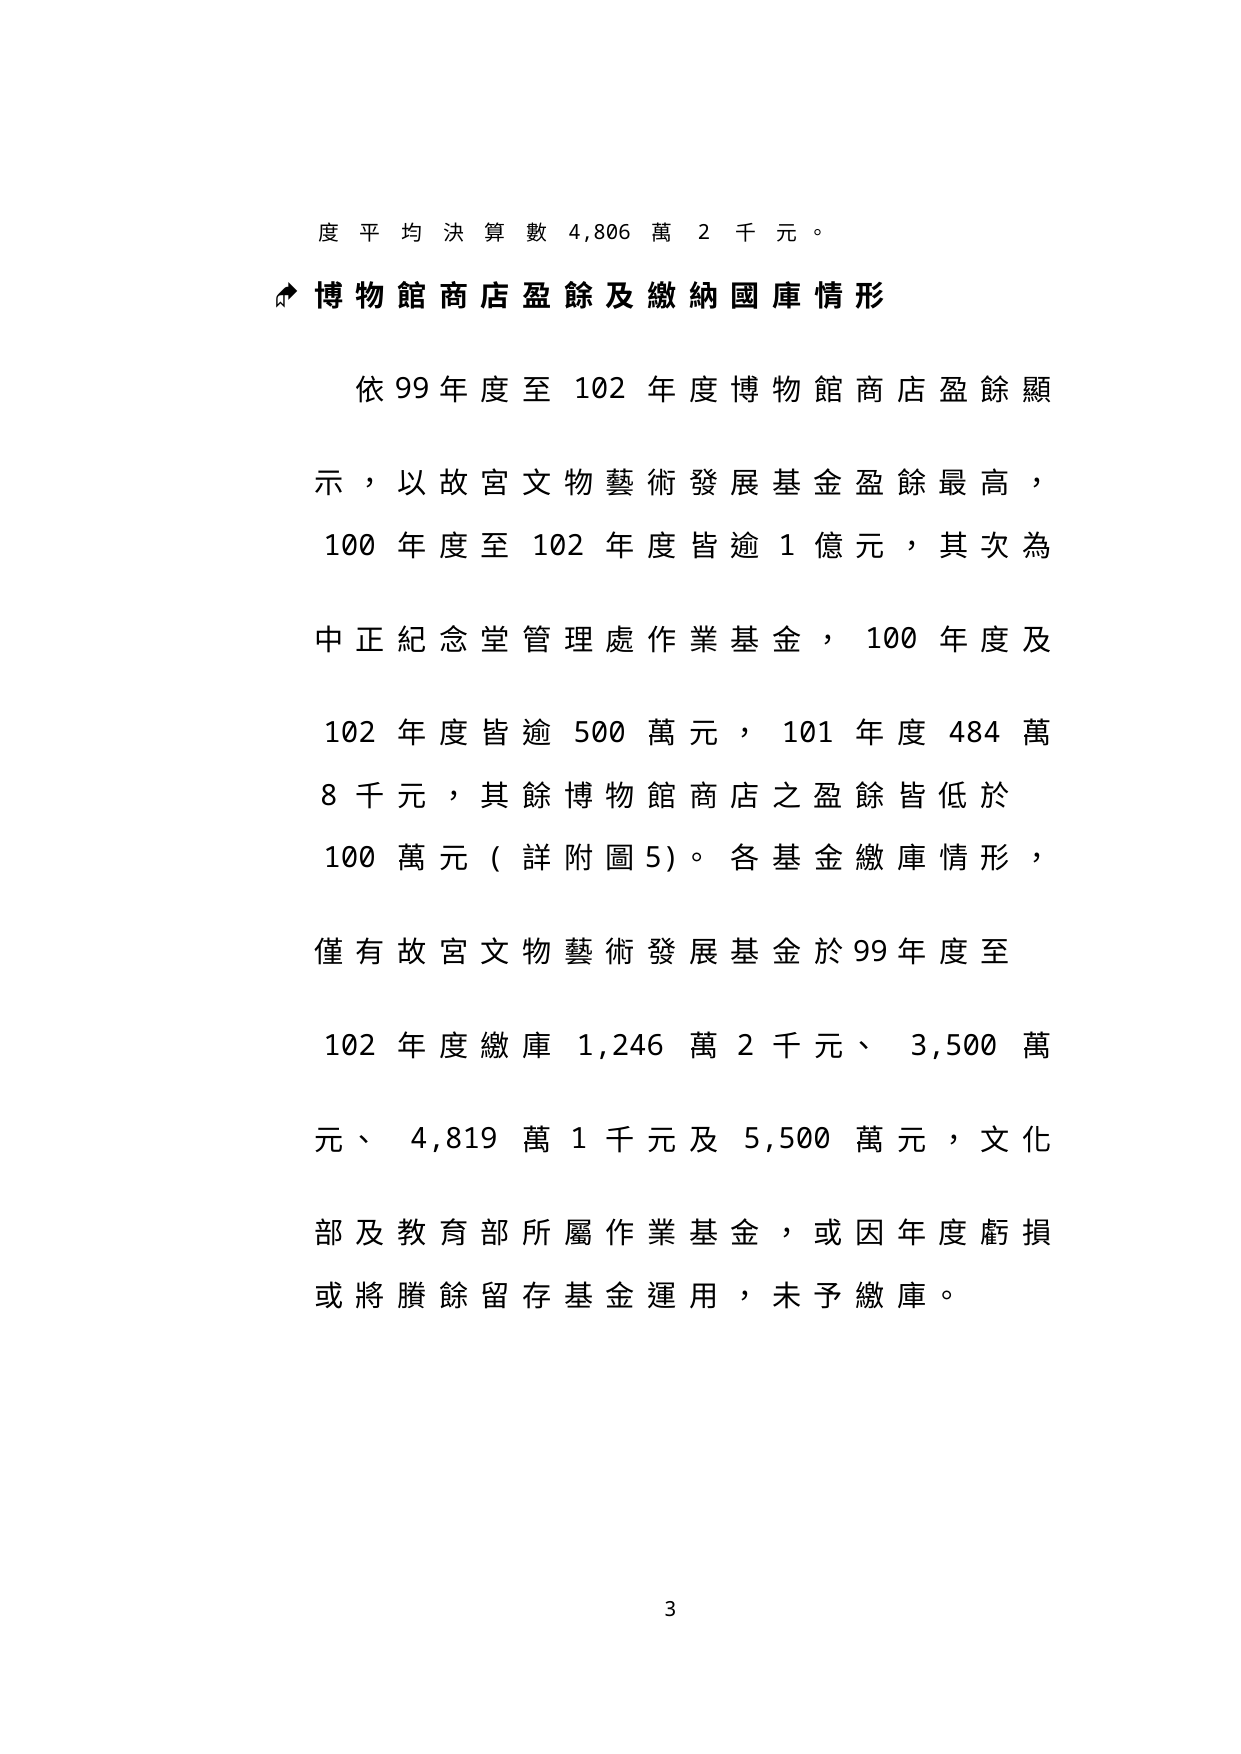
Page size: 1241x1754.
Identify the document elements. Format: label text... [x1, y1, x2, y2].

text 2.故宮博物院權利金收入列入單位預算歲入，故未列入本表基金商品銷貨收入中，4年度平均決算數4,806萬2千元。 [183, 189, 1058, 252]
text 博物館商店盈餘及繳納國庫情形 [242, 252, 1058, 314]
text 依99年度至102年度博物館商店盈餘顯示，以故宮文物藝術發展基金盈餘最高，100年度至102年度皆逾1億元，其次為中正紀念堂管理處作業基金，100年度及102年度皆逾500萬元，101年度484萬8千元，其餘博物館商店之盈餘皆低於100萬元(詳附圖5)。各基金繳庫情形，僅有故宮文物藝術發展基金於99年度至102年度繳庫1,246萬2千元、3,500萬元、4,819萬1千元及5,500萬元，文化部及教育部所屬作業基金，或因年度虧損或將賸餘留存基金運用，未予繳庫。 [271, 314, 1058, 1314]
